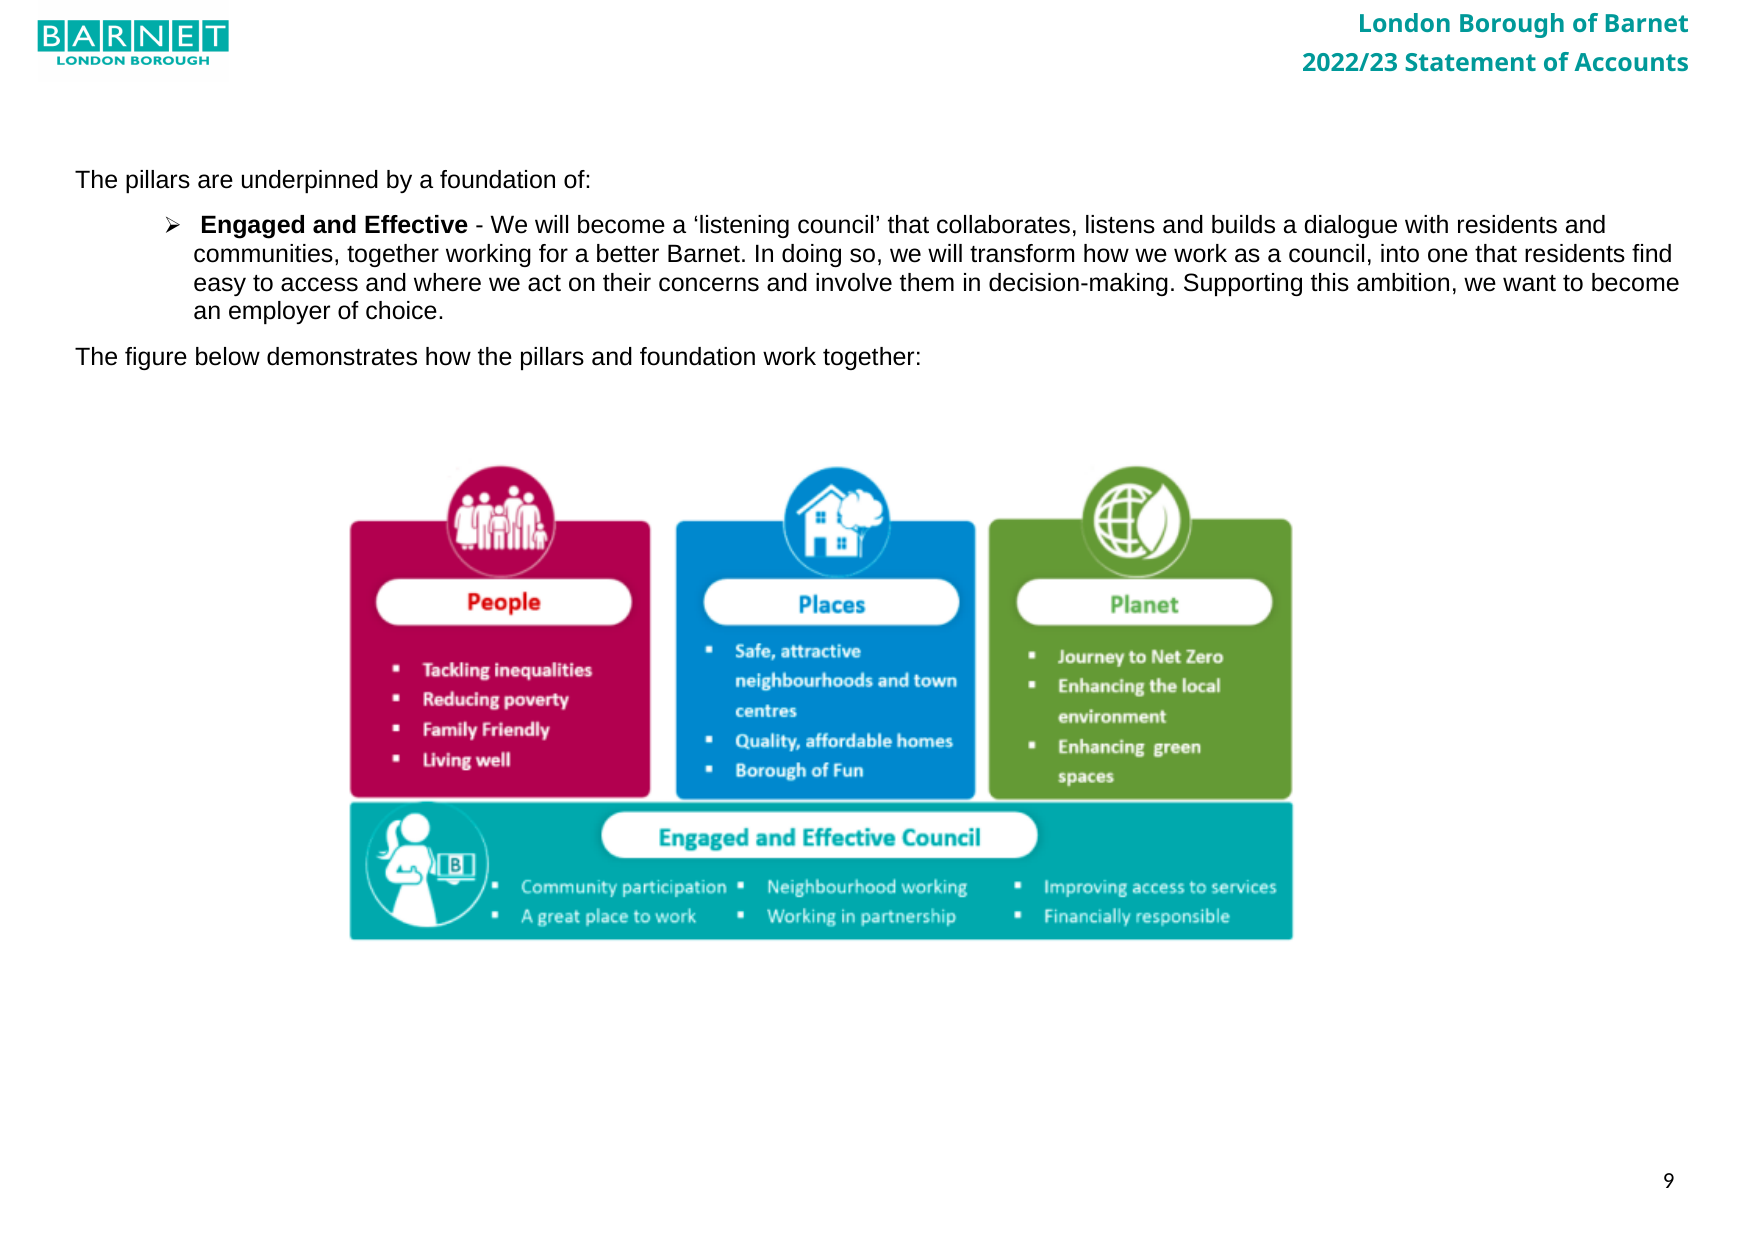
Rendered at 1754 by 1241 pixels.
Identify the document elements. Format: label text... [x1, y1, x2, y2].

list Engaged and Effective - We will become a ‘listening council’ that collaborates, listens and builds a dialogue with residents and communities, together working for a better Barnet. In doing so, we will transform how we work as a council, into one that residents find easy to access and where we act on their concerns and involve them in decision-making. Supporting this ambition, we want to become an employer of choice. [164, 210, 1689, 325]
text The figure below demonstrates how the pillars and foundation work together: [75, 342, 1689, 399]
text The pillars are underpinned by a foundation of: [75, 165, 1689, 193]
